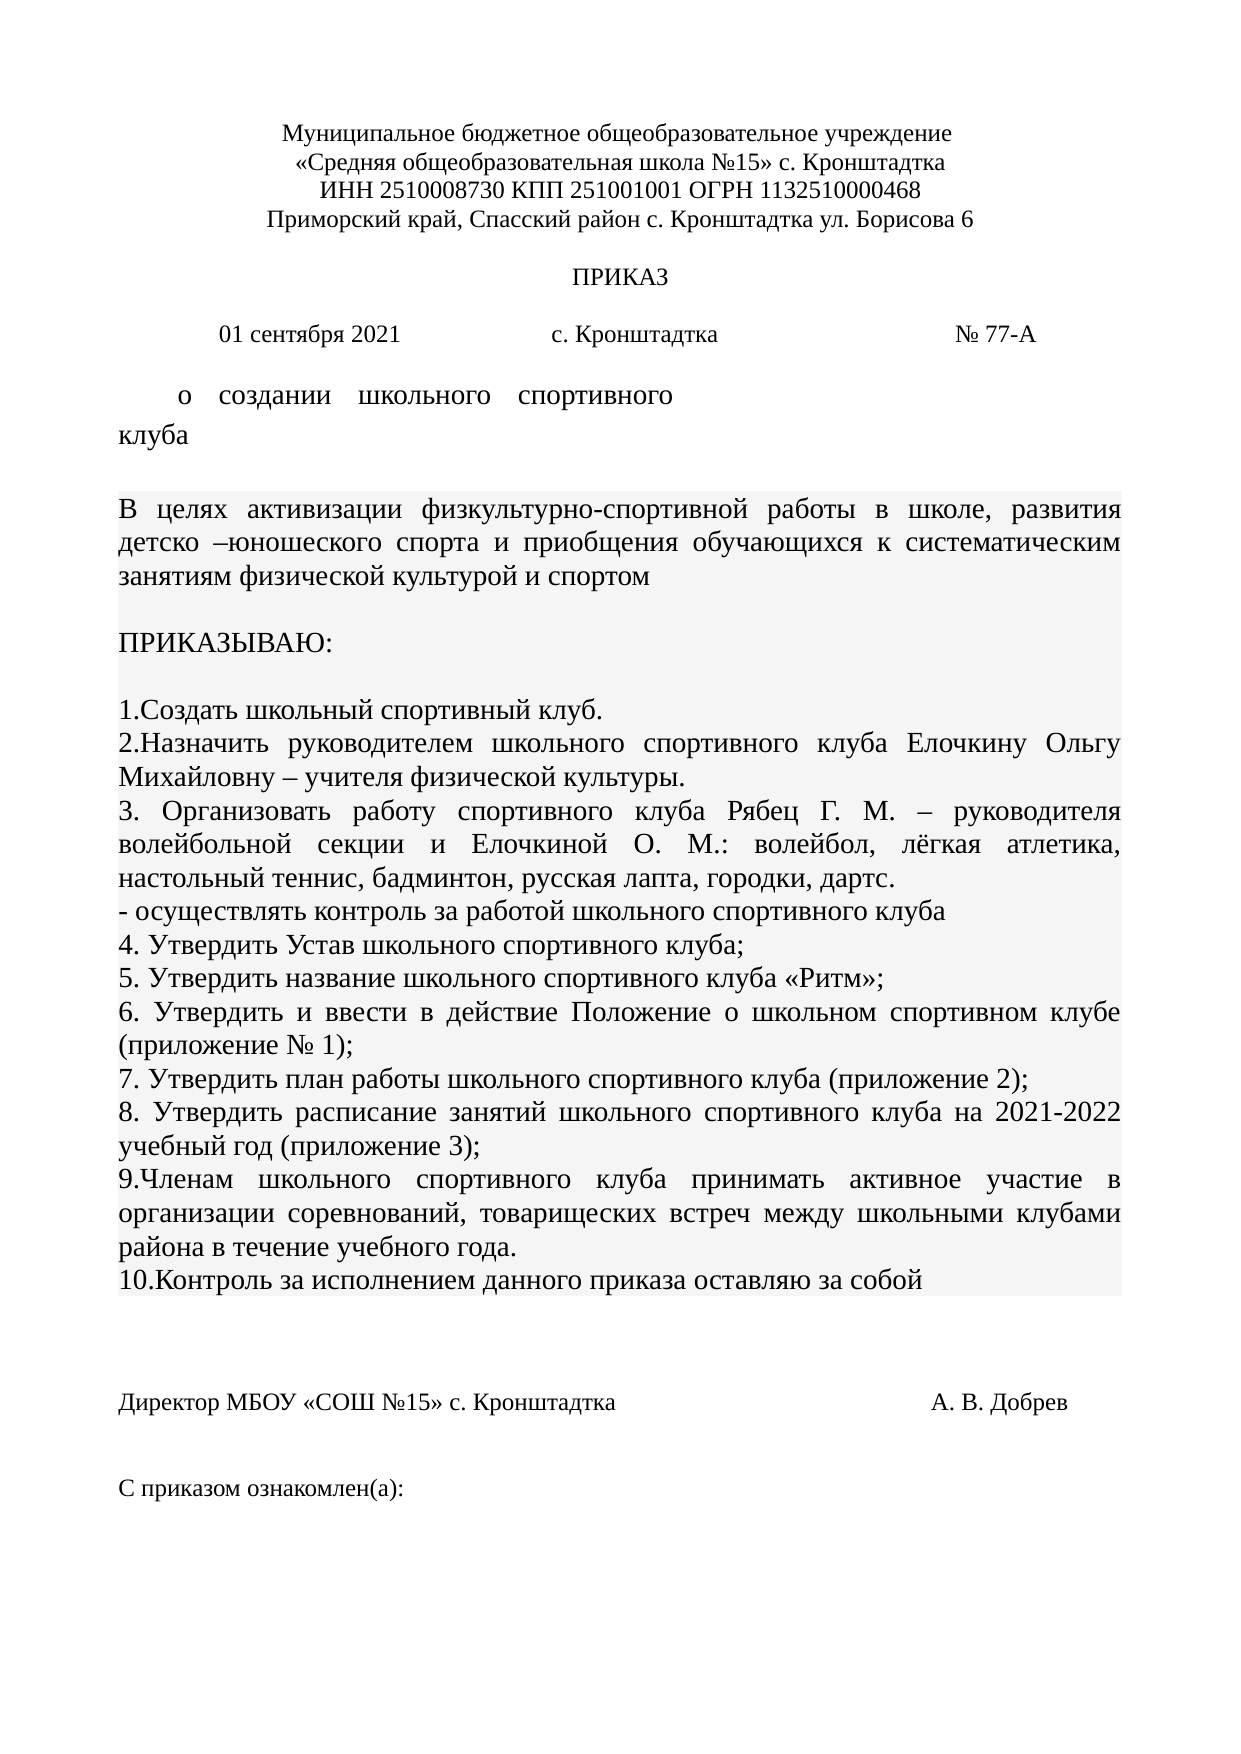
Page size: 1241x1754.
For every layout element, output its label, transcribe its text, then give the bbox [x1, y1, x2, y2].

table_header № 77-А [868, 319, 1123, 348]
table_header 01 сентября 2021 [118, 319, 401, 348]
table_header с. Кронштадтка [401, 319, 868, 348]
text Муниципальное бюджетное общеобразовательное учреждение «Средняя общеобразовательная школа №15» с. Кронштадтка [118, 118, 1122, 176]
text о создании школьного спортивного клуба [118, 377, 673, 451]
text ПРИКАЗЫВАЮ: [118, 625, 1122, 658]
text 8. Утвердить расписание занятий школьного спортивного клуба на 2021-2022 учебный год (приложение 3); [118, 1094, 1122, 1162]
text 10.Контроль за исполнением данного приказа оставляю за собой [118, 1262, 1122, 1296]
text В целях активизации физкультурно-спортивной работы в школе, развития детско –юношеского спорта и приобщения обучающихся к систематическим занятиям физической культурой и спортом [118, 491, 1122, 591]
text ПРИКАЗ [118, 262, 1122, 291]
text 1.Создать школьный спортивный клуб. [118, 692, 1122, 726]
text Директор МБОУ «СОШ №15» с. Кронштадтка А. В. Добрев [118, 1387, 1122, 1416]
text - осуществлять контроль за работой школьного спортивного клуба [118, 893, 1122, 927]
text 5. Утвердить название школьного спортивного клуба «Ритм»; [118, 960, 1122, 994]
text 3. Организовать работу спортивного клуба Рябец Г. М. – руководителя волейбольной секции и Елочкиной О. М.: волейбол, лёгкая атлетика, настольный теннис, бадминтон, русская лапта, городки, дартс. [118, 793, 1122, 893]
text ИНН 2510008730 КПП 251001001 ОГРН 1132510000468 [118, 176, 1122, 204]
text 9.Членам школьного спортивного клуба принимать активное участие в организации соревнований, товарищеских встреч между школьными клубами района в течение учебного года. [118, 1162, 1122, 1262]
text 7. Утвердить план работы школьного спортивного клуба (приложение 2); [118, 1061, 1122, 1094]
text 6. Утвердить и ввести в действие Положение о школьном спортивном клубе (приложение № 1); [118, 994, 1122, 1061]
text С приказом ознакомлен(а): [118, 1473, 1122, 1502]
text 2.Назначить руководителем школьного спортивного клуба Елочкину Ольгу Михайловну – учителя физической культуры. [118, 726, 1122, 793]
text 4. Утвердить Устав школьного спортивного клуба; [118, 927, 1122, 960]
text Приморский край, Спасский район с. Кронштадтка ул. Борисова 6 [118, 204, 1122, 233]
